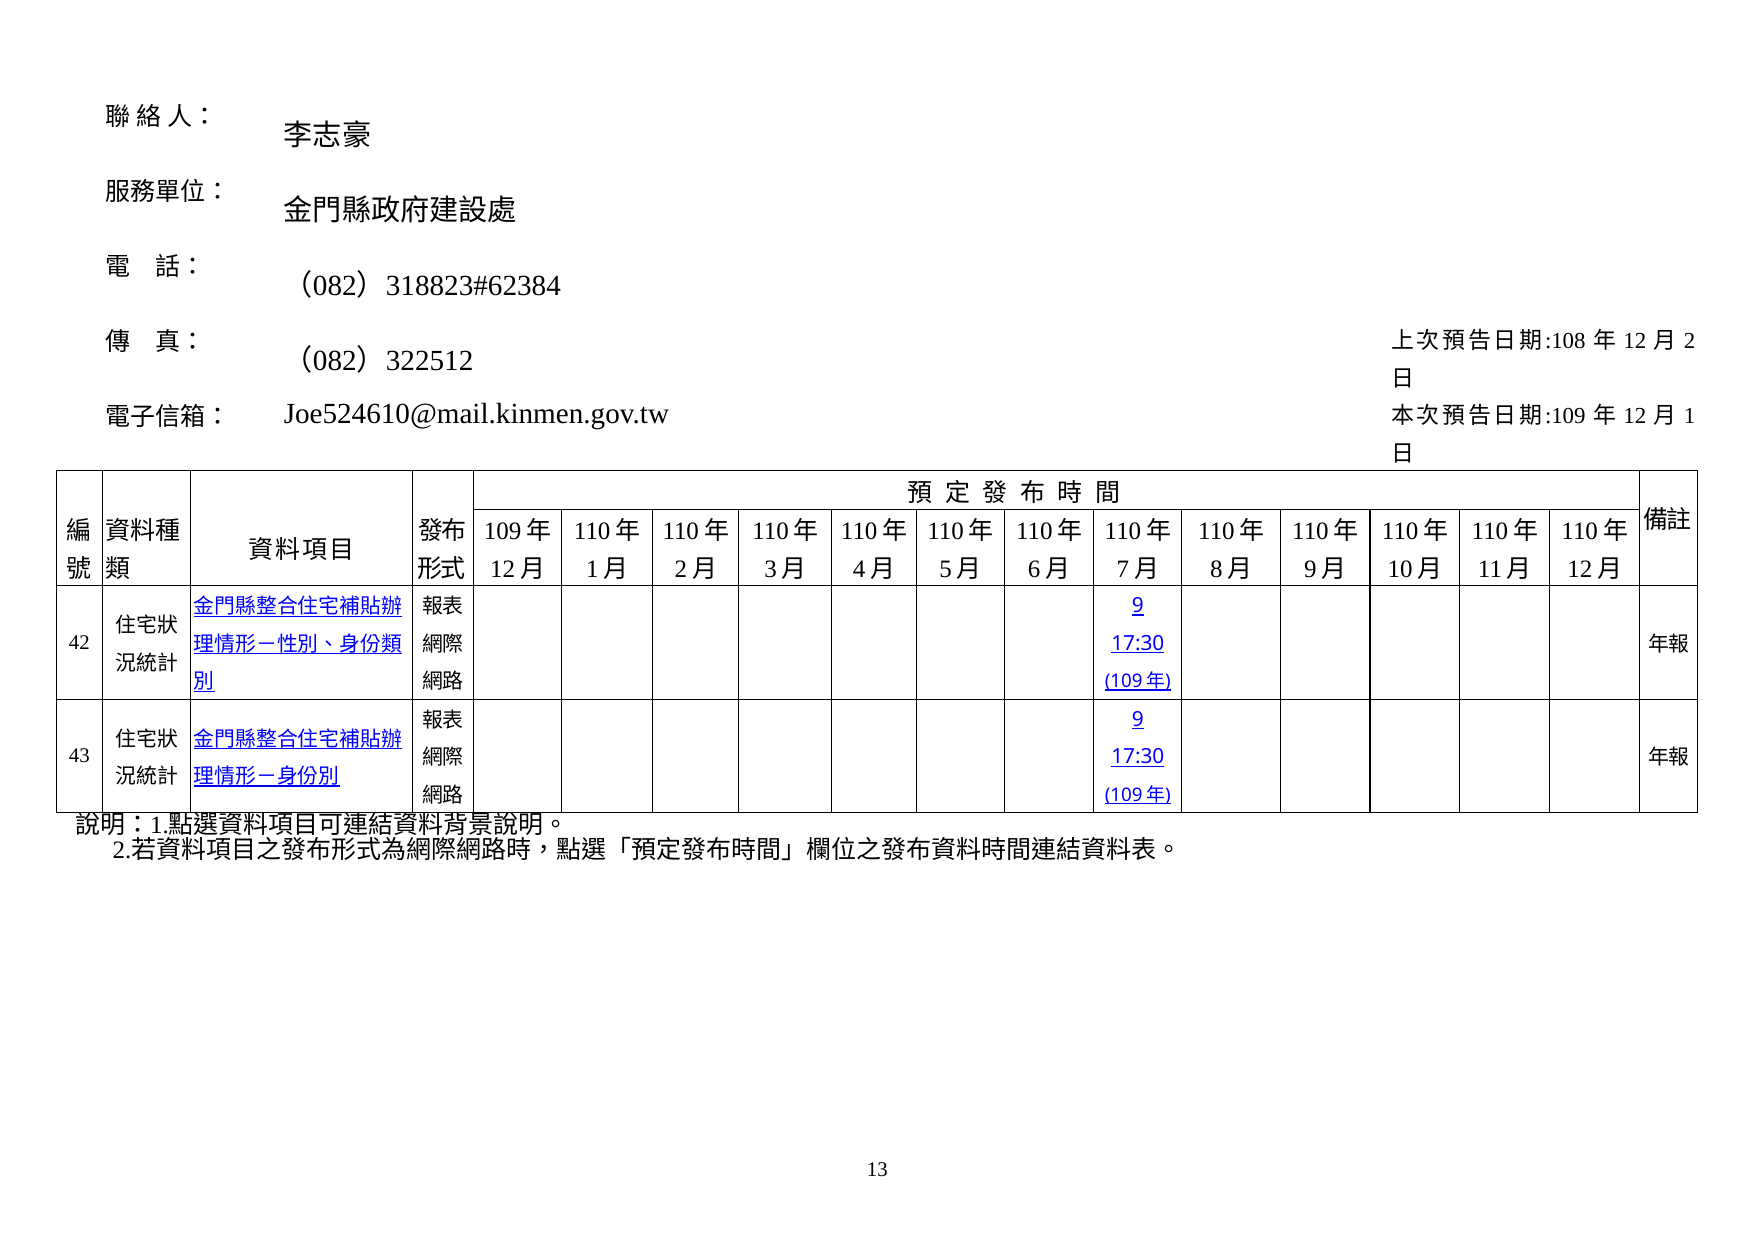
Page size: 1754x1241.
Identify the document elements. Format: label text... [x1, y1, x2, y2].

table_cell [474, 586, 561, 698]
table_cell 服務單位： [102, 170, 281, 245]
table_cell 110年 6月 [1005, 510, 1093, 585]
table_header 聯 絡 人： [102, 95, 281, 170]
table_cell 110年 10月 [1371, 510, 1459, 585]
table_cell [1460, 586, 1549, 698]
table_cell [562, 586, 652, 698]
table_cell [1281, 586, 1369, 698]
table_cell [57, 471, 102, 509]
table_cell [56, 170, 102, 245]
table_cell 110年 9月 [1281, 510, 1369, 585]
table_cell 上次預告日期:108年12月2日 [1388, 320, 1698, 395]
table_cell [562, 700, 652, 812]
table_cell [56, 245, 102, 320]
table_cell [739, 700, 831, 812]
table_cell 9 17:30 (109年) [1094, 586, 1181, 698]
table_cell 編號 [57, 509, 102, 585]
table_cell [1281, 700, 1369, 812]
table_cell 年報 [1640, 700, 1697, 812]
table_cell [1371, 586, 1459, 698]
table_cell 9 17:30 (109年) [1094, 700, 1181, 812]
table_cell 金門縣整合住宅補貼辦理情形－性別、身份類別 [191, 586, 412, 698]
table_cell （082）318823#62384 [281, 245, 1388, 320]
table_cell （082）322512 [281, 320, 1388, 395]
table_cell [1182, 586, 1280, 698]
table_cell [739, 586, 831, 698]
table_cell 備註 [1640, 471, 1697, 585]
table_cell [103, 471, 190, 509]
table_header [56, 95, 102, 170]
table_cell [832, 700, 916, 812]
table_cell [191, 471, 412, 509]
table_cell 電 話： [102, 245, 281, 320]
table_cell 預 定 發 布 時 間 [474, 471, 1639, 509]
table_cell 110年 11月 [1460, 510, 1549, 585]
table_cell [1388, 245, 1698, 320]
table_cell 傳 真： [102, 320, 281, 395]
table_cell [413, 471, 473, 509]
table_cell [1460, 700, 1549, 812]
table_cell [1005, 586, 1093, 698]
text 說明：1.點選資料項目可連結資料背景說明。 [75, 813, 1679, 838]
table_cell 110年 3月 [739, 510, 831, 585]
table_cell [56, 395, 102, 470]
table_cell [1182, 700, 1280, 812]
table_cell [1550, 700, 1639, 812]
table_cell Joe524610@mail.kinmen.gov.tw [281, 395, 1388, 470]
table_cell [1388, 170, 1698, 245]
table_cell [653, 700, 738, 812]
table_header 李志豪 [281, 95, 1388, 170]
table_cell 110年 2月 [653, 510, 738, 585]
table_cell 資料項目 [191, 509, 412, 585]
table_cell [474, 700, 561, 812]
table_cell 本次預告日期:109年12月1日 [1388, 395, 1698, 470]
table_cell 住宅狀況統計 [103, 700, 190, 812]
table_cell 住宅狀況統計 [103, 586, 190, 698]
table_cell 金門縣整合住宅補貼辦理情形－身份別 [191, 700, 412, 812]
table_cell 110年 12月 [1550, 510, 1639, 585]
table_cell 109年 12月 [474, 510, 561, 585]
table_cell 電子信箱： [102, 395, 281, 470]
table_cell 110年 8月 [1182, 510, 1280, 585]
table_cell [1005, 700, 1093, 812]
table_cell 金門縣政府建設處 [281, 170, 1388, 245]
table_cell [1550, 586, 1639, 698]
table_cell 110年 5月 [917, 510, 1004, 585]
table_cell 42 [57, 586, 102, 698]
table_cell 發布形式 [413, 509, 473, 585]
table_cell 資料種類 [103, 509, 190, 585]
table_cell [832, 586, 916, 698]
table_cell 110年 7月 [1094, 510, 1181, 585]
table_cell 報表 網際網路 [413, 700, 473, 812]
table_cell 110年 4月 [832, 510, 916, 585]
table_cell 年報 [1640, 586, 1697, 698]
table_cell [1371, 700, 1459, 812]
table_cell [917, 700, 1004, 812]
table_cell 報表 網際網路 [413, 586, 473, 698]
table_cell 110年 1月 [562, 510, 652, 585]
text 2.若資料項目之發布形式為網際網路時，點選「預定發布時間」欄位之發布資料時間連結資料表。 [75, 838, 1679, 863]
table_cell [56, 320, 102, 395]
table_cell [653, 586, 738, 698]
table_header [1388, 95, 1698, 170]
table_cell 43 [57, 700, 102, 812]
table_cell [917, 586, 1004, 698]
